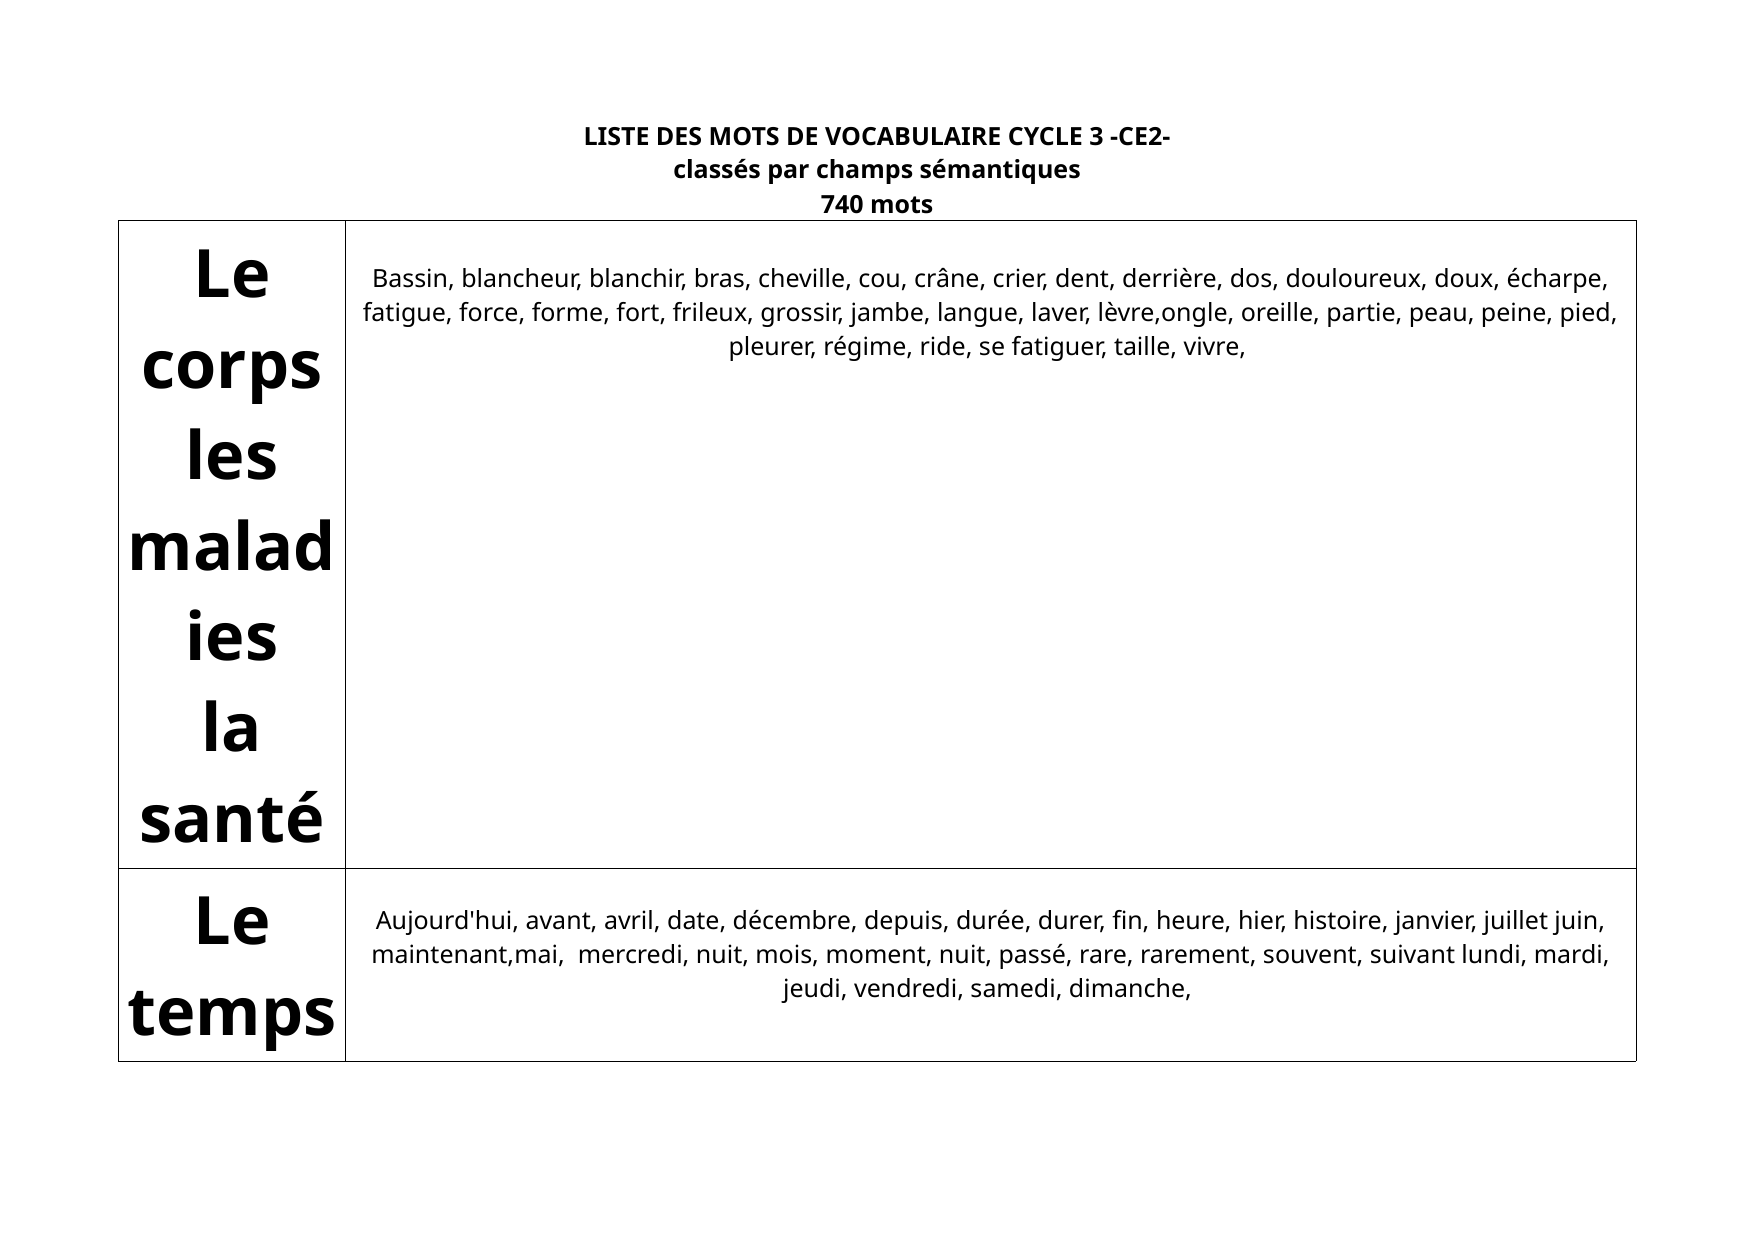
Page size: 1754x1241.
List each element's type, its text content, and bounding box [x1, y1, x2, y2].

text 740 mots [118, 186, 1636, 220]
table_cell Aujourd'hui, avant, avril, date, décembre, depuis, durée, durer, fin, heure, hier, histoire, janvier, juillet juin, maintenant,mai, mercredi, nuit, mois, moment, nuit, passé, rare, rarement, souvent, suivant lundi, mardi, jeudi, vendredi, samedi, dimanche, [346, 869, 1636, 1061]
text LISTE DES MOTS DE VOCABULAIRE CYCLE 3 -CE2- [118, 118, 1636, 152]
text classés par champs sémantiques [118, 152, 1636, 186]
table_header Bassin, blancheur, blanchir, bras, cheville, cou, crâne, crier, dent, derrière, dos, douloureux, doux, écharpe, fatigue, force, forme, fort, frileux, grossir, jambe, langue, laver, lèvre,ongle, oreille, partie, peau, peine, pied, pleurer, régime, ride, se fatiguer, taille, vivre, [346, 221, 1636, 868]
table_cell Le temps [119, 869, 345, 1061]
table_header Le corps les maladies la santé [119, 221, 345, 868]
